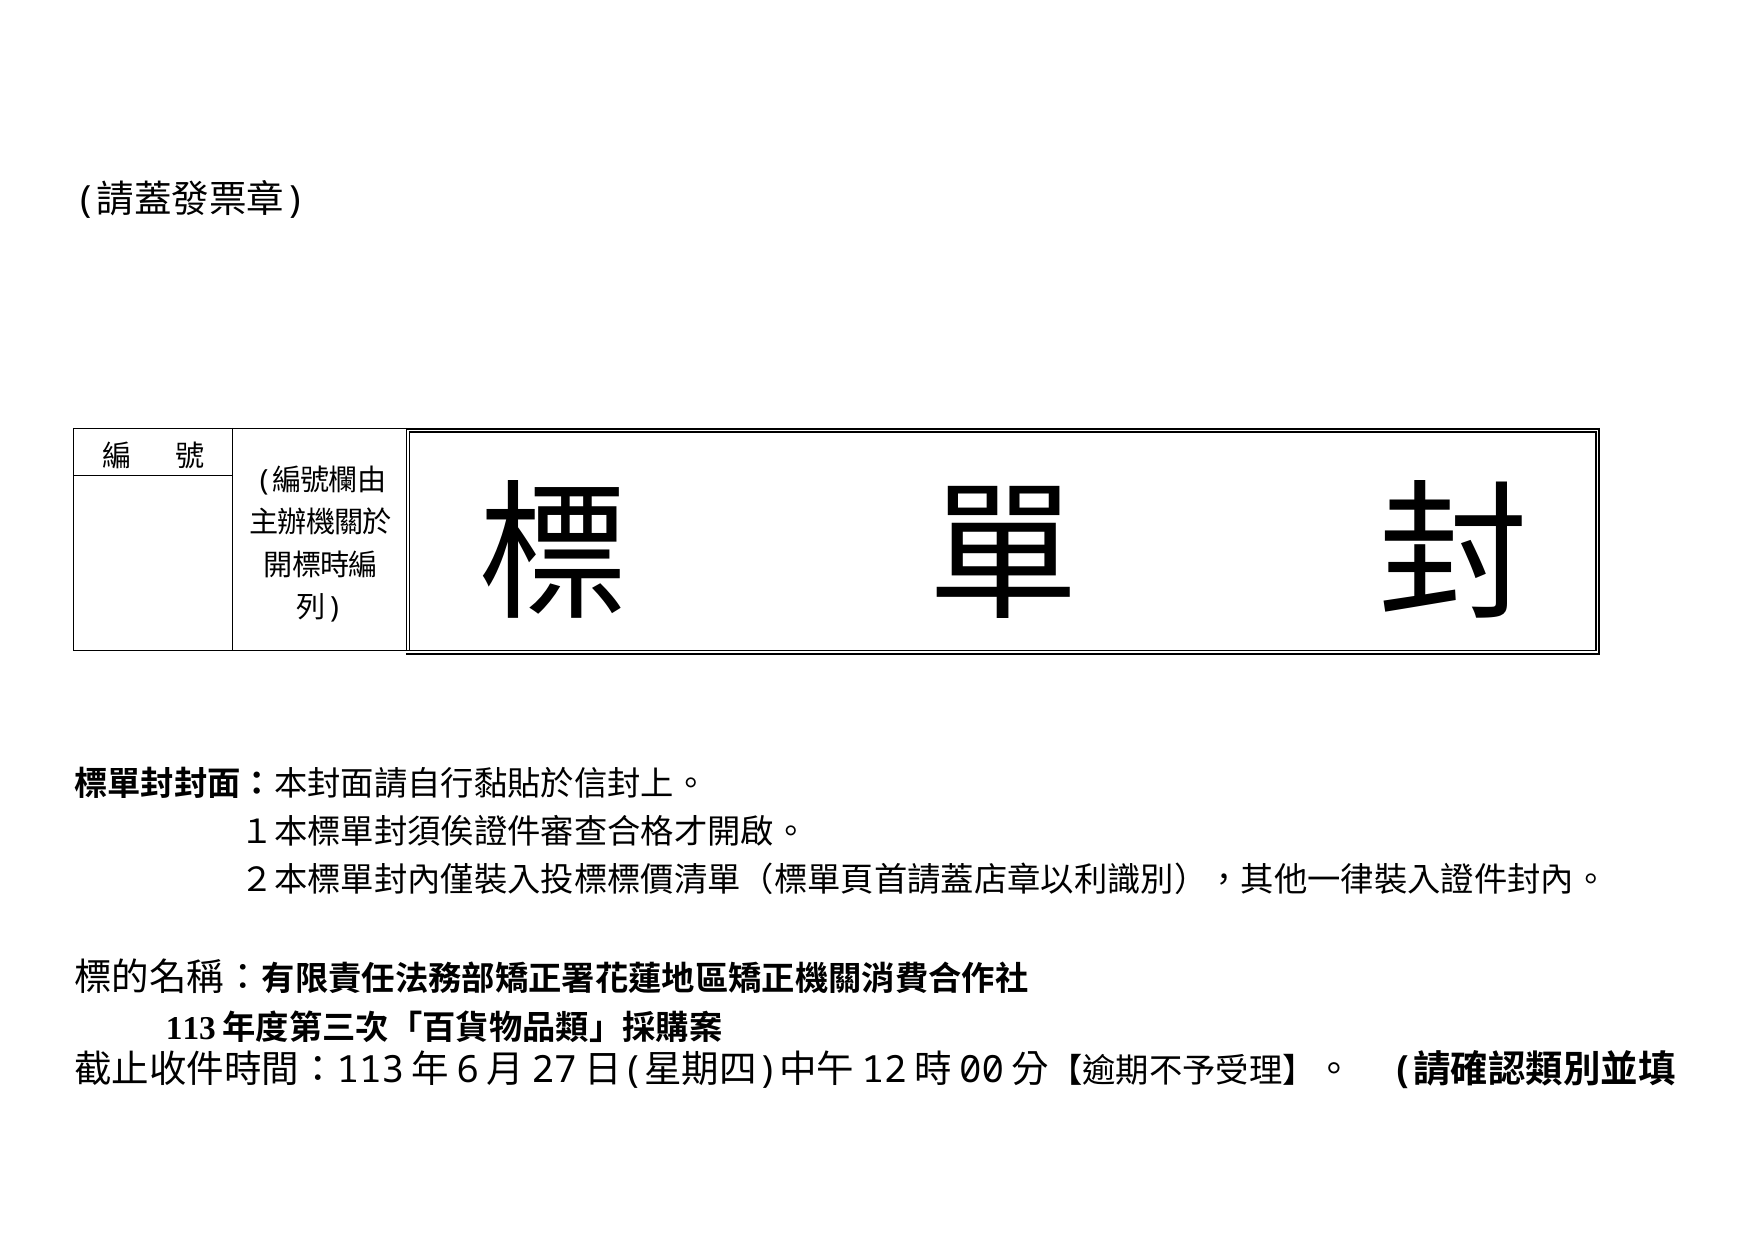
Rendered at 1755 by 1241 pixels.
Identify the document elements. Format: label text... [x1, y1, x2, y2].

table_header 標 單 封 [410, 433, 1595, 650]
text (請蓋發票章) [74, 169, 1698, 224]
text １本標單封須俟證件審查合格才開啟。 [74, 805, 1698, 853]
table_header (編號欄由主辦機關於開標時編列) [233, 429, 406, 650]
text 標單封封面：本封面請自行黏貼於信封上。 [74, 756, 1698, 805]
table_header 編 號 [74, 429, 232, 475]
text 標的名稱：有限責任法務部矯正署花蓮地區矯正機關消費合作社 [74, 947, 1698, 1001]
table_cell [74, 476, 232, 650]
text 截止收件時間：113年6月27日(星期四)中午12時00分【逾期不予受理】。 (請確認類別並填 [74, 1049, 1698, 1091]
text 113年度第三次「百貨物品類」採購案 [74, 1001, 1698, 1049]
text ２本標單封內僅裝入投標標價清單（標單頁首請蓋店章以利識別），其他一律裝入證件封內。 [74, 853, 1698, 901]
